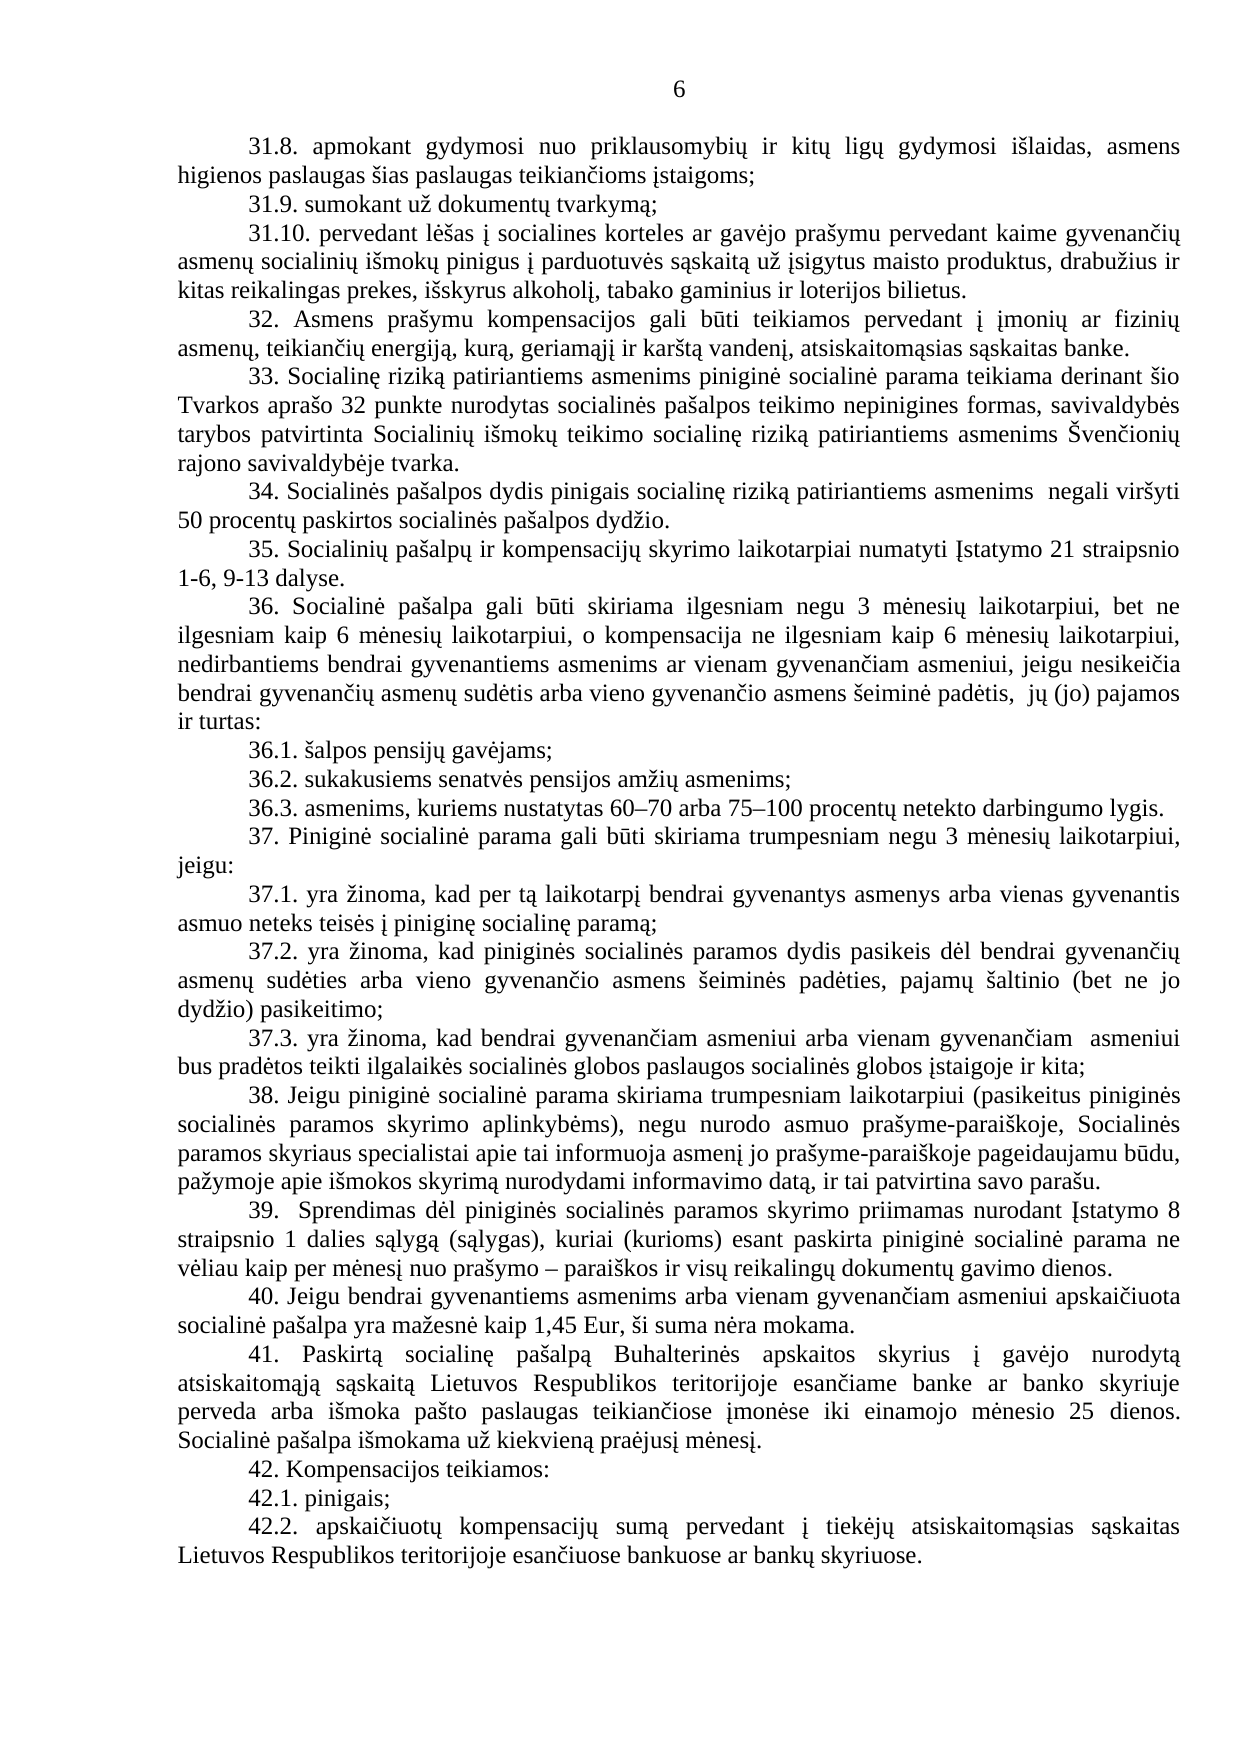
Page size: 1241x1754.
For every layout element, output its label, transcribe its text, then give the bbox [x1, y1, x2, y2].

text 31.9. sumokant už dokumentų tvarkymą; [177, 189, 1181, 218]
text 40. Jeigu bendrai gyvenantiems asmenims arba vienam gyvenančiam asmeniui apskaičiuota socialinė pašalpa yra mažesnė kaip 1,45 Eur, ši suma nėra mokama. [177, 1281, 1181, 1339]
text 35. Socialinių pašalpų ir kompensacijų skyrimo laikotarpiai numatyti Įstatymo 21 straipsnio 1-6, 9-13 dalyse. [177, 534, 1181, 591]
text 33. Socialinę riziką patiriantiems asmenims piniginė socialinė parama teikiama derinant šio Tvarkos aprašo 32 punkte nurodytas socialinės pašalpos teikimo nepinigines formas, savivaldybės tarybos patvirtinta Socialinių išmokų teikimo socialinę riziką patiriantiems asmenims Švenčionių rajono savivaldybėje tvarka. [177, 361, 1181, 476]
text 41. Paskirtą socialinę pašalpą Buhalterinės apskaitos skyrius į gavėjo nurodytą atsiskaitomąją sąskaitą Lietuvos Respublikos teritorijoje esančiame banke ar banko skyriuje perveda arba išmoka pašto paslaugas teikiančiose įmonėse iki einamojo mėnesio 25 dienos. Socialinė pašalpa išmokama už kiekvieną praėjusį mėnesį. [177, 1339, 1181, 1454]
text 42. Kompensacijos teikiamos: [177, 1454, 1181, 1483]
text 32. Asmens prašymu kompensacijos gali būti teikiamos pervedant į įmonių ar fizinių asmenų, teikiančių energiją, kurą, geriamąjį ir karštą vandenį, atsiskaitomąsias sąskaitas banke. [177, 304, 1181, 361]
text 36.1. šalpos pensijų gavėjams; [177, 735, 1181, 764]
text 37.3. yra žinoma, kad bendrai gyvenančiam asmeniui arba vienam gyvenančiam asmeniui bus pradėtos teikti ilgalaikės socialinės globos paslaugos socialinės globos įstaigoje ir kita; [177, 1023, 1181, 1080]
text 42.2. apskaičiuotų kompensacijų sumą pervedant į tiekėjų atsiskaitomąsias sąskaitas Lietuvos Respublikos teritorijoje esančiuose bankuose ar bankų skyriuose. [177, 1511, 1181, 1569]
text 36.2. sukakusiems senatvės pensijos amžių asmenims; [177, 764, 1181, 793]
text 39. Sprendimas dėl piniginės socialinės paramos skyrimo priimamas nurodant Įstatymo 8 straipsnio 1 dalies sąlygą (sąlygas), kuriai (kurioms) esant paskirta piniginė socialinė parama ne vėliau kaip per mėnesį nuo prašymo – paraiškos ir visų reikalingų dokumentų gavimo dienos. [177, 1195, 1181, 1281]
text 31.10. pervedant lėšas į socialines korteles ar gavėjo prašymu pervedant kaime gyvenančių asmenų socialinių išmokų pinigus į parduotuvės sąskaitą už įsigytus maisto produktus, drabužius ir kitas reikalingas prekes, išskyrus alkoholį, tabako gaminius ir loterijos bilietus. [177, 218, 1181, 304]
text 31.8. apmokant gydymosi nuo priklausomybių ir kitų ligų gydymosi išlaidas, asmens higienos paslaugas šias paslaugas teikiančioms įstaigoms; [177, 131, 1181, 189]
text 34. Socialinės pašalpos dydis pinigais socialinę riziką patiriantiems asmenims negali viršyti 50 procentų paskirtos socialinės pašalpos dydžio. [177, 476, 1181, 534]
text 37.1. yra žinoma, kad per tą laikotarpį bendrai gyvenantys asmenys arba vienas gyvenantis asmuo neteks teisės į piniginę socialinę paramą; [177, 879, 1181, 936]
text 36. Socialinė pašalpa gali būti skiriama ilgesniam negu 3 mėnesių laikotarpiui, bet ne ilgesniam kaip 6 mėnesių laikotarpiui, o kompensacija ne ilgesniam kaip 6 mėnesių laikotarpiui, nedirbantiems bendrai gyvenantiems asmenims ar vienam gyvenančiam asmeniui, jeigu nesikeičia bendrai gyvenančių asmenų sudėtis arba vieno gyvenančio asmens šeiminė padėtis, jų (jo) pajamos ir turtas: [177, 591, 1181, 735]
text 37.2. yra žinoma, kad piniginės socialinės paramos dydis pasikeis dėl bendrai gyvenančių asmenų sudėties arba vieno gyvenančio asmens šeiminės padėties, pajamų šaltinio (bet ne jo dydžio) pasikeitimo; [177, 936, 1181, 1023]
text 38. Jeigu piniginė socialinė parama skiriama trumpesniam laikotarpiui (pasikeitus piniginės socialinės paramos skyrimo aplinkybėms), negu nurodo asmuo prašyme-paraiškoje, Socialinės paramos skyriaus specialistai apie tai informuoja asmenį jo prašyme-paraiškoje pageidaujamu būdu, pažymoje apie išmokos skyrimą nurodydami informavimo datą, ir tai patvirtina savo parašu. [177, 1080, 1181, 1195]
text 42.1. pinigais; [177, 1483, 1181, 1511]
text 36.3. asmenims, kuriems nustatytas 60–70 arba 75–100 procentų netekto darbingumo lygis. [177, 793, 1181, 821]
text 37. Piniginė socialinė parama gali būti skiriama trumpesniam negu 3 mėnesių laikotarpiui, jeigu: [177, 821, 1181, 879]
